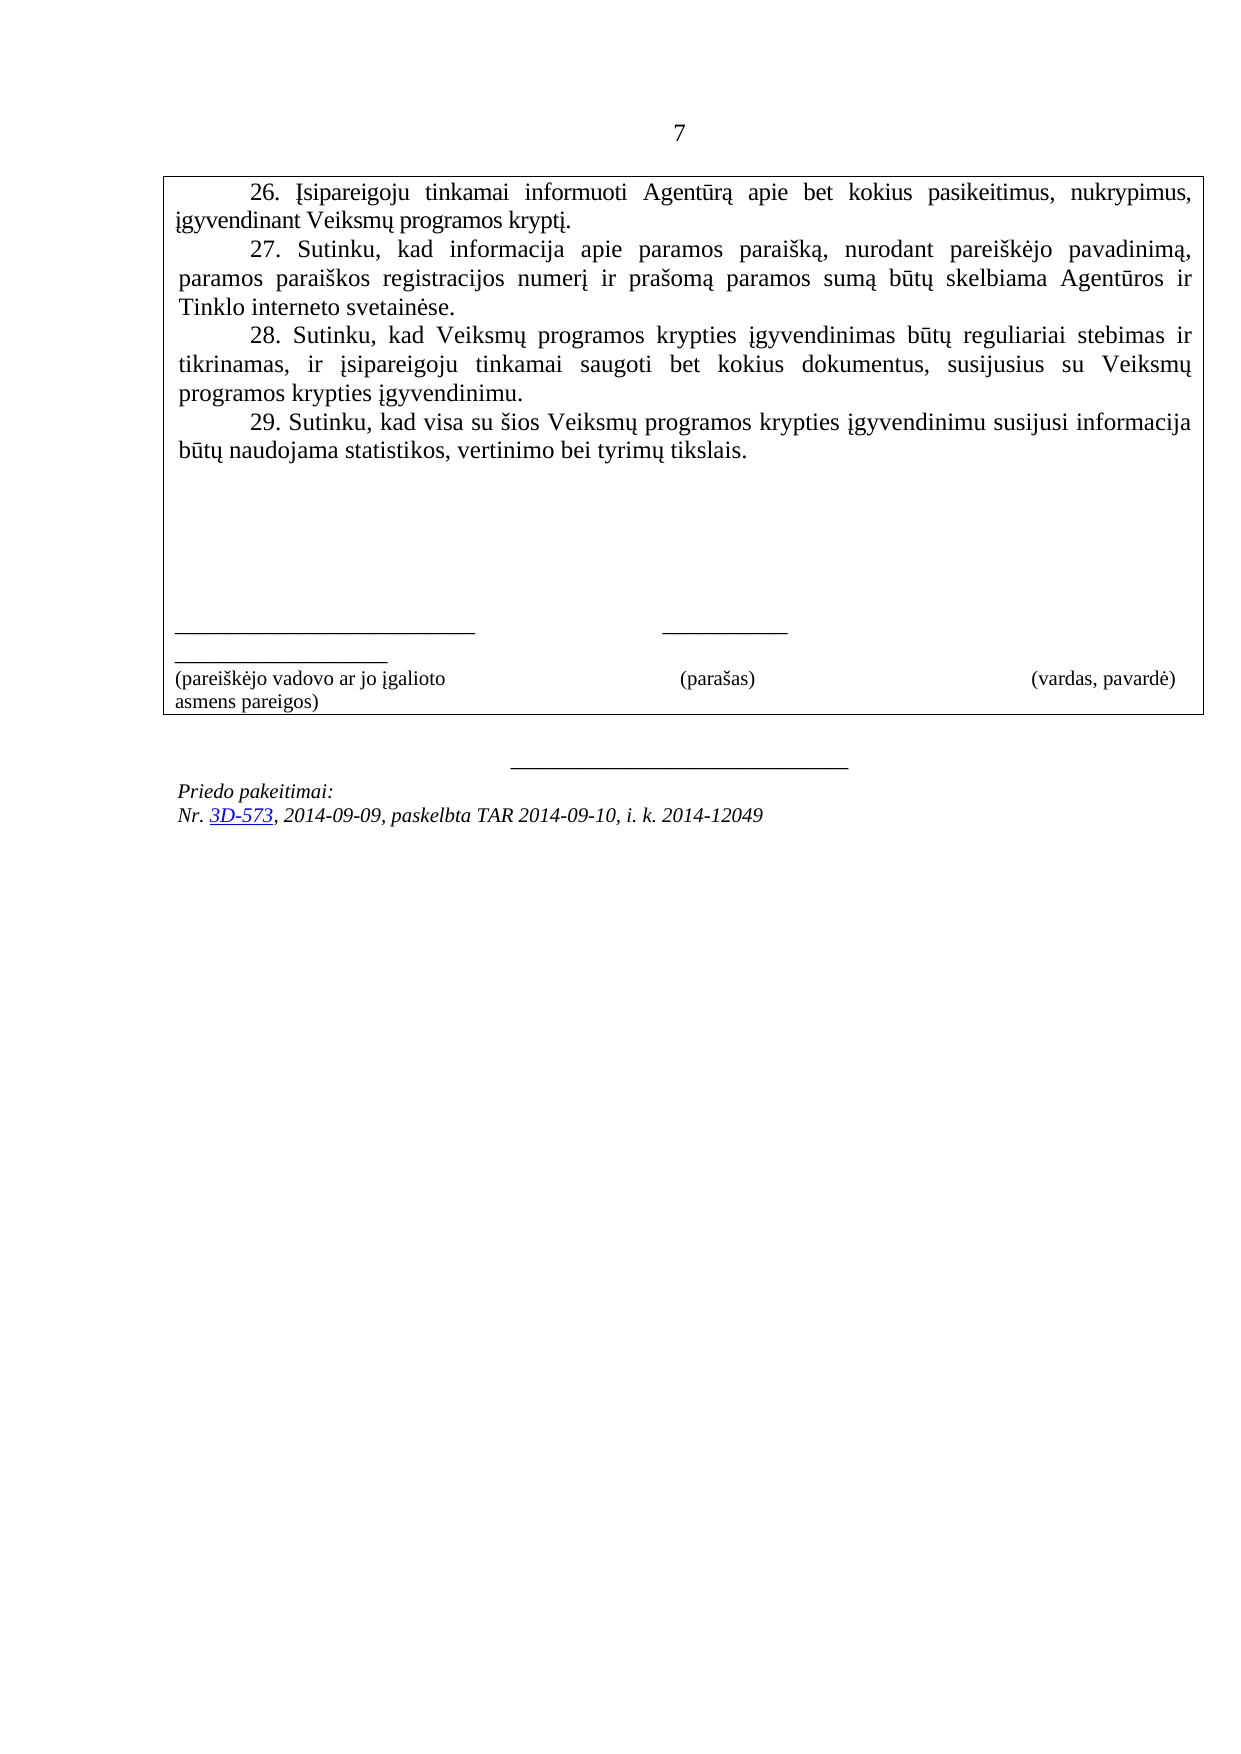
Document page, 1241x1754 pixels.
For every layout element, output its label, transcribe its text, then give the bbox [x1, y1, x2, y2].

table_cell 26. Įsipareigoju tinkamai informuoti Agentūrą apie bet kokius pasikeitimus, nukrypimus, įgyvendinant Veiksmų programos kryptį. 27. Sutinku, kad informacija apie paramos paraišką, nurodant pareiškėjo pavadinimą, paramos paraiškos registracijos numerį ir prašomą paramos sumą būtų skelbiama Agentūros ir Tinklo interneto svetainėse. 28. Sutinku, kad Veiksmų programos krypties įgyvendinimas būtų reguliariai stebimas ir tikrinamas, ir įsipareigoju tinkamai saugoti bet kokius dokumentus, susijusius su Veiksmų programos krypties įgyvendinimu. 29. Sutinku, kad visa su šios Veiksmų programos krypties įgyvendinimu susijusi informacija būtų naudojama statistikos, vertinimo bei tyrimų tikslais. ________________________ __________ _________________ (pareiškėjo vadovo ar jo įgalioto (parašas) (vardas, pavardė) asmens pareigos) [164, 177, 1203, 713]
text Priedo pakeitimai: [177, 779, 1181, 803]
text ___________________________ [177, 743, 1181, 772]
text Nr. 3D-573, 2014-09-09, paskelbta TAR 2014-09-10, i. k. 2014-12049 [177, 803, 1181, 827]
